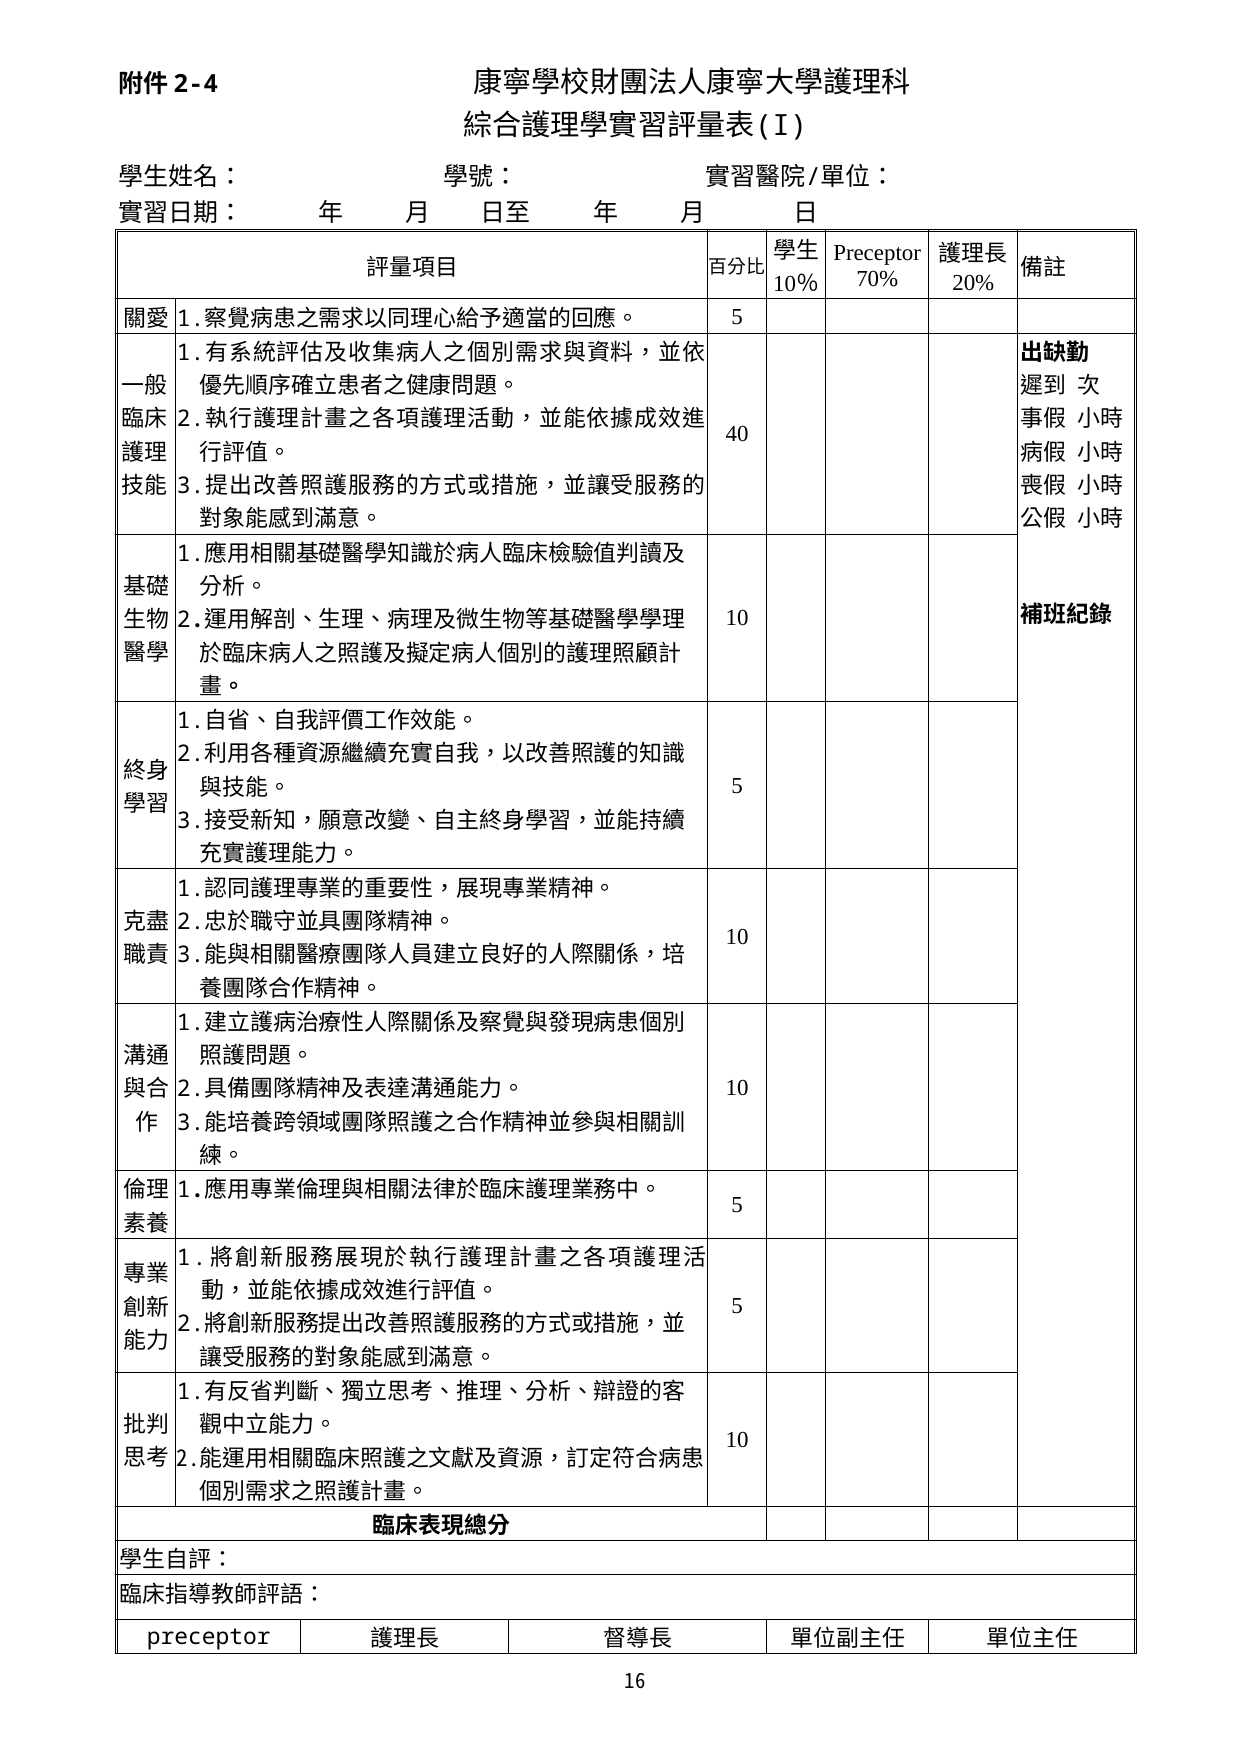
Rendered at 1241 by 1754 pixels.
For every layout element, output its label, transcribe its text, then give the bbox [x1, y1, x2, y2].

table_cell 10 [708, 1373, 766, 1506]
table_cell [929, 869, 1017, 1003]
table_cell 1.自省、自我評價工作效能。 2.利用各種資源繼續充實自我，以改善照護的知識與技能。 3.接受新知，願意改變、自主終身學習，並能持續充實護理能力。 [176, 702, 707, 868]
table_cell 1.有系統評估及收集病人之個別需求與資料，並依優先順序確立患者之健康問題。 2.執行護理計畫之各項護理活動，並能依據成效進行評值。 3.提出改善照護服務的方式或措施，並讓受服務的對象能感到滿意。 [176, 334, 707, 533]
table_cell [767, 535, 825, 701]
table_cell [1018, 1507, 1134, 1540]
table_cell 督導長 [509, 1620, 766, 1653]
table_cell [826, 1239, 928, 1372]
table_cell [929, 334, 1017, 533]
table_cell 40 [708, 334, 766, 533]
table_cell [826, 299, 928, 333]
table_cell [767, 1507, 825, 1540]
table_cell [929, 1507, 1017, 1540]
table_cell [929, 1239, 1017, 1372]
table_cell 溝通與合作 [118, 1004, 175, 1170]
table_cell 5 [708, 1239, 766, 1372]
table_cell [826, 1507, 928, 1540]
table_cell [767, 1004, 825, 1170]
table_cell 一般臨床護理技能 [118, 334, 175, 533]
table_cell [767, 299, 825, 333]
table_cell [929, 1373, 1017, 1506]
table_cell 1.認同護理專業的重要性，展現專業精神。 2.忠於職守並具團隊精神。 3.能與相關醫療團隊人員建立良好的人際關係，培養團隊合作精神。 [176, 869, 707, 1003]
table_cell 1.應用專業倫理與相關法律於臨床護理業務中。 [176, 1171, 707, 1238]
table_cell [767, 1171, 825, 1238]
table_cell 臨床指導教師評語： [118, 1575, 1134, 1619]
table_cell [826, 535, 928, 701]
table_cell 學生自評： [118, 1541, 1134, 1574]
table_cell 5 [708, 702, 766, 868]
table_cell 10 [708, 869, 766, 1003]
table_cell 護理長 [301, 1620, 508, 1653]
table_cell [767, 1373, 825, 1506]
table_cell 基礎生物醫學 [118, 535, 175, 701]
table_cell 單位副主任 [767, 1620, 928, 1653]
table_cell 1.將創新服務展現於執行護理計畫之各項護理活動，並能依據成效進行評值。 2.將創新服務提出改善照護服務的方式或措施，並讓受服務的對象能感到滿意。 [176, 1239, 707, 1372]
table_cell [826, 1171, 928, 1238]
table_header 評量項目 [118, 232, 707, 298]
text 學生姓名： 學號： 實習醫院/單位： [118, 156, 1152, 192]
table_cell 出缺勤 遲到 次 事假 小時 病假 小時 喪假 小時 公假 小時 補班紀錄 [1018, 334, 1134, 1506]
table_cell 5 [708, 1171, 766, 1238]
table_cell 1.應用相關基礎醫學知識於病人臨床檢驗值判讀及分析。 2.運用解剖、生理、病理及微生物等基礎醫學學理於臨床病人之照護及擬定病人個別的護理照顧計畫。 [176, 535, 707, 701]
table_cell [929, 535, 1017, 701]
table_cell 1.察覺病患之需求以同理心給予適當的回應。 [176, 299, 707, 333]
table_cell 10 [708, 1004, 766, 1170]
table_header 護理長20% [929, 232, 1017, 298]
table_cell 單位主任 [929, 1620, 1134, 1653]
table_cell 10 [708, 535, 766, 701]
table_cell [826, 869, 928, 1003]
table_cell [767, 702, 825, 868]
table_cell [826, 1004, 928, 1170]
text 附件2-4 康寧學校財團法人康寧大學護理科 [118, 59, 1152, 101]
table_cell [767, 869, 825, 1003]
table_cell [929, 1171, 1017, 1238]
table_cell [929, 1004, 1017, 1170]
table_cell 終身學習 [118, 702, 175, 868]
table_cell [1018, 299, 1134, 333]
table_cell 1.建立護病治療性人際關係及察覺與發現病患個別照護問題。 2.具備團隊精神及表達溝通能力。 3.能培養跨領域團隊照護之合作精神並參與相關訓練。 [176, 1004, 707, 1170]
table_cell 臨床表現總分 [118, 1507, 766, 1540]
table_header 學生10％ [767, 232, 825, 298]
table_cell 專業創新能力 [118, 1239, 175, 1372]
table_cell [929, 299, 1017, 333]
table_cell [767, 1239, 825, 1372]
table_cell 1.有反省判斷、獨立思考、推理、分析、辯證的客觀中立能力。 2.能運用相關臨床照護之文獻及資源，訂定符合病患個別需求之照護計畫。 [176, 1373, 707, 1506]
table_cell [826, 1373, 928, 1506]
table_cell [767, 334, 825, 533]
table_cell 關愛 [118, 299, 175, 333]
text 綜合護理學實習評量表(I) [118, 101, 1152, 144]
text 實習日期： 年 月 日至 年 月 日 [118, 192, 1152, 229]
table_cell [929, 702, 1017, 868]
table_header 百分比 [708, 232, 766, 298]
table_header Preceptor 70% [826, 232, 928, 298]
table_header 備註 [1018, 232, 1134, 298]
table_cell 克盡職責 [118, 869, 175, 1003]
table_cell 倫理素養 [118, 1171, 175, 1238]
table_cell 批判思考 [118, 1373, 175, 1506]
table_cell preceptor [118, 1620, 300, 1653]
table_cell 5 [708, 299, 766, 333]
table_cell [826, 702, 928, 868]
table_cell [826, 334, 928, 533]
